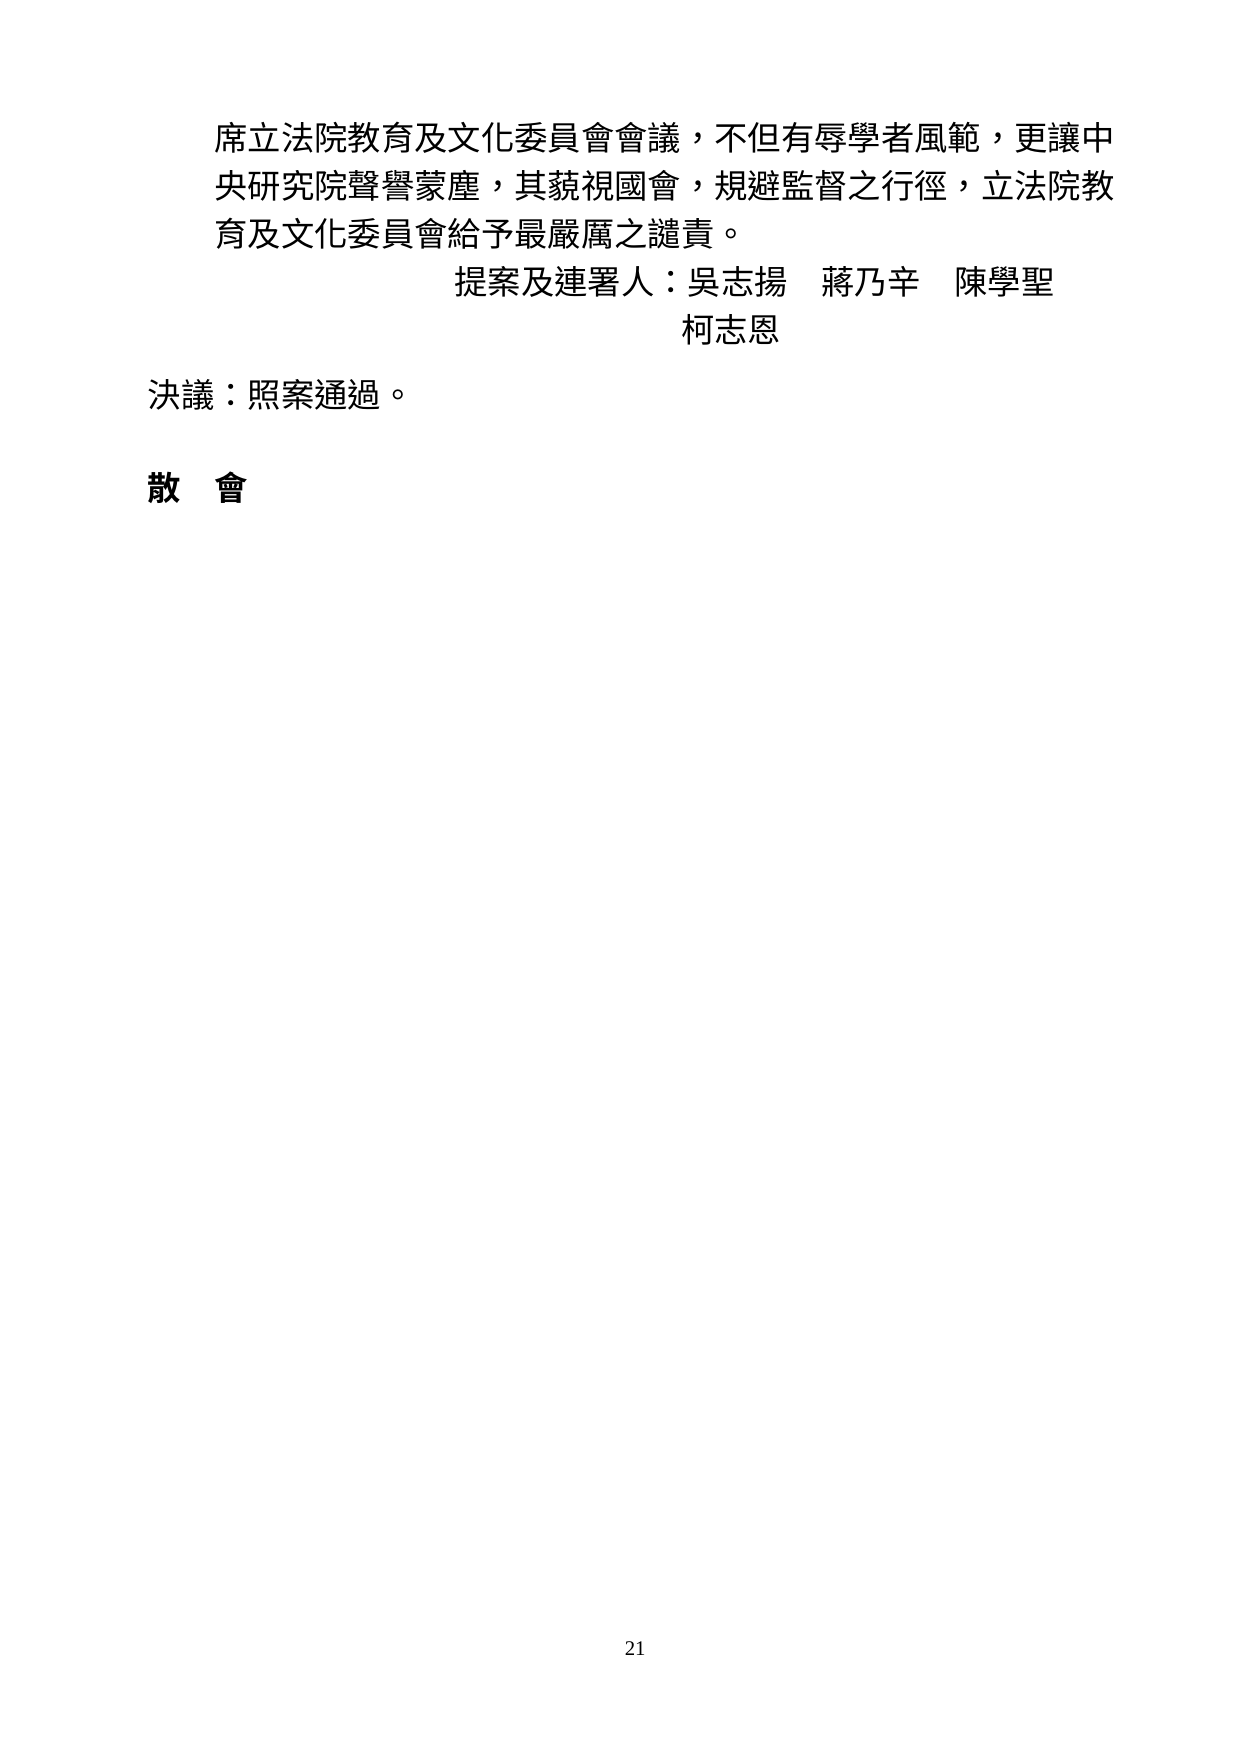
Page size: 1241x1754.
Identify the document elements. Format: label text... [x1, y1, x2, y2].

text 散 會 [148, 462, 1120, 510]
text 席立法院教育及文化委員會會議，不但有辱學者風範，更讓中央研究院聲譽蒙塵，其藐視國會，規避監督之行徑，立法院教育及文化委員會給予最嚴厲之譴責。 [148, 112, 1122, 256]
text 決議：照案通過。 [148, 352, 1122, 414]
text 提案及連署人：吳志揚 蔣乃辛 陳學聖 [148, 256, 1122, 304]
text 柯志恩 [148, 304, 1122, 352]
